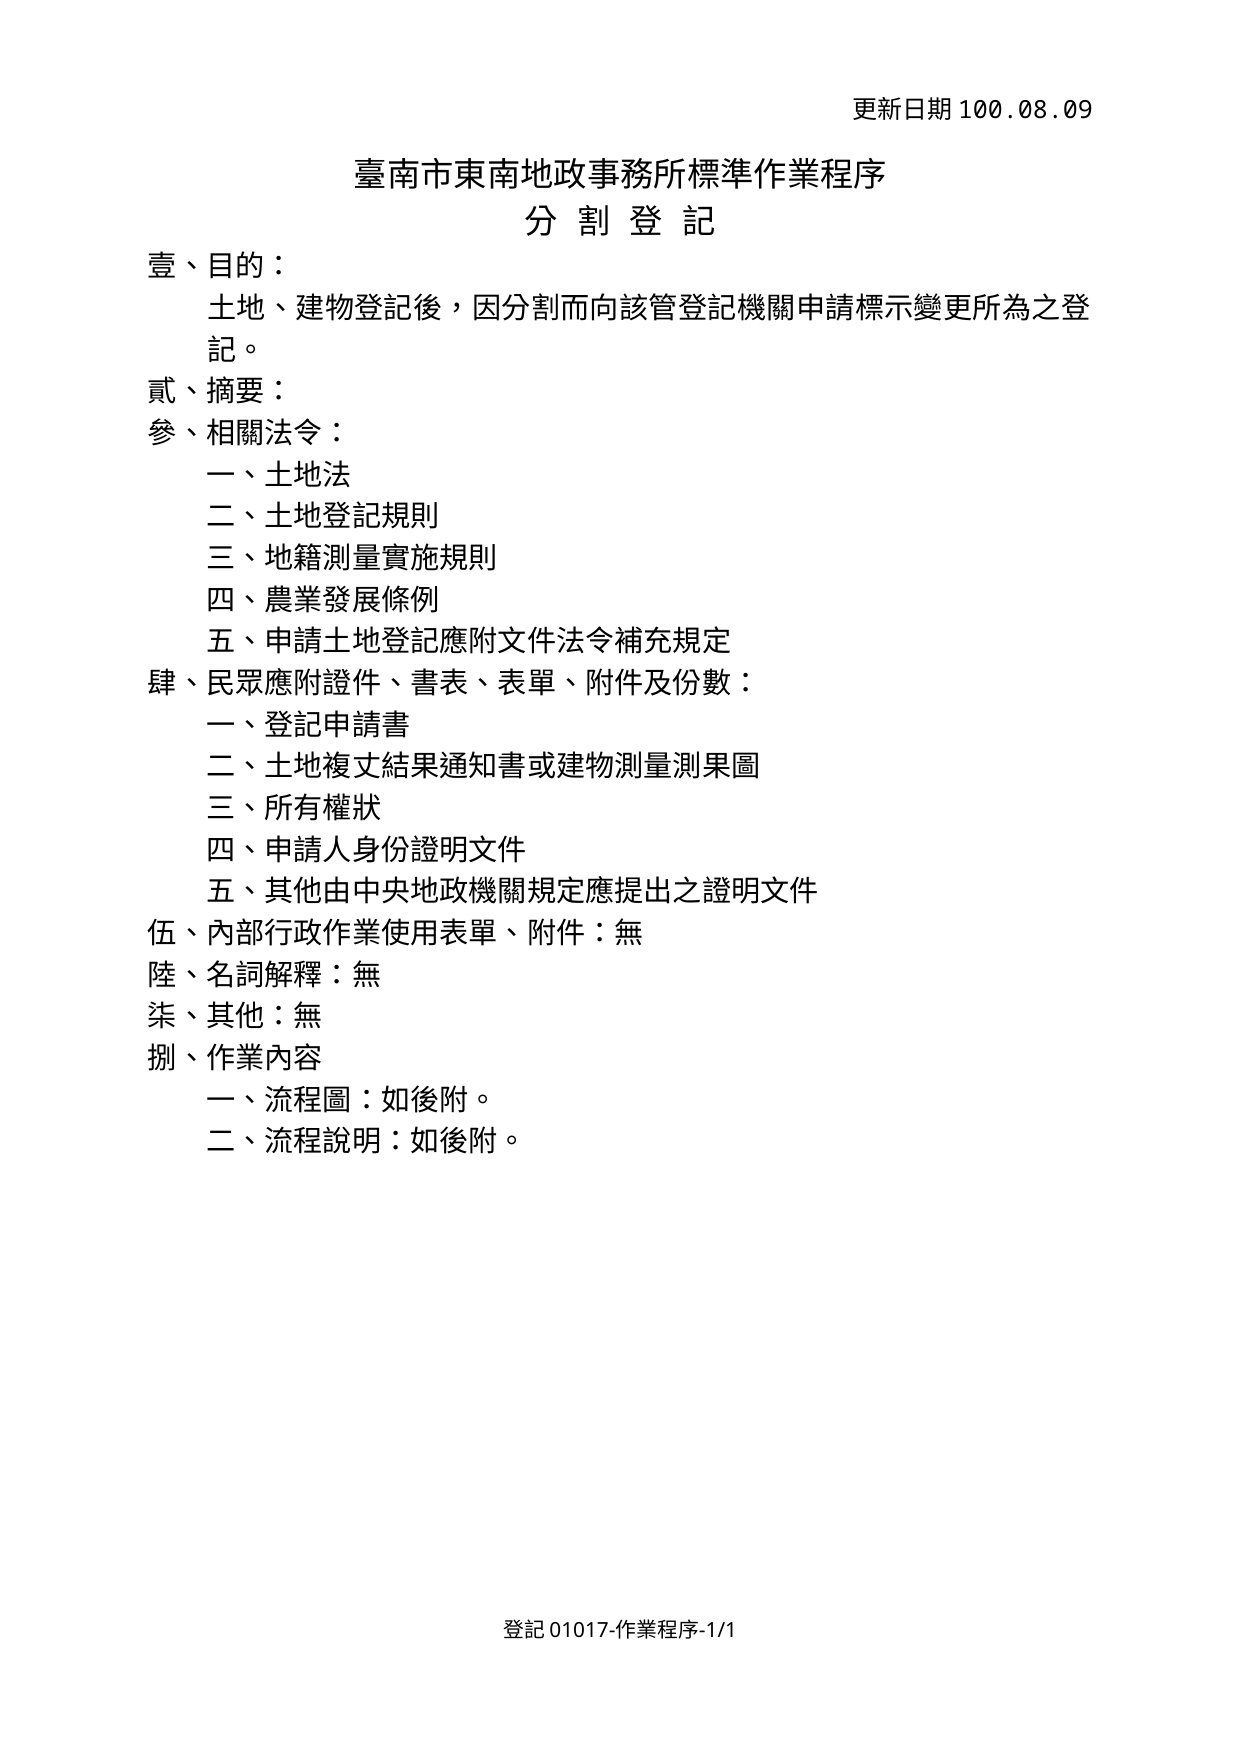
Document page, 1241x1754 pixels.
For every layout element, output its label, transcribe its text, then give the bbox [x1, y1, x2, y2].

text 二、流程說明：如後附。 [148, 1118, 1092, 1160]
text 四、農業發展條例 [148, 577, 1092, 618]
text 臺南市東南地政事務所標準作業程序 [118, 148, 1122, 196]
list 目的： [148, 243, 1092, 285]
text 五、申請土地登記應附文件法令補充規定 [148, 618, 1092, 660]
text 分割登記 [118, 196, 1122, 243]
text 三、所有權狀 [148, 785, 1092, 827]
text 四、申請人身份證明文件 [148, 827, 1092, 868]
text 一、登記申請書 [148, 702, 1092, 743]
list 名詞解釋：無 [148, 952, 1092, 993]
text 五、其他由中央地政機關規定應提出之證明文件 [148, 868, 1092, 910]
list 其他：無 [148, 993, 1092, 1035]
list 作業內容 [148, 1035, 1092, 1077]
text 一、流程圖：如後附。 [148, 1077, 1092, 1118]
text 二、土地登記規則 [148, 493, 1092, 535]
text 二、土地複丈結果通知書或建物測量測果圖 [148, 743, 1092, 785]
text 土地、建物登記後，因分割而向該管登記機關申請標示變更所為之登記。 [207, 285, 1092, 368]
list 內部行政作業使用表單、附件：無 [148, 910, 1092, 952]
list 民眾應附證件、書表、表單、附件及份數： [148, 660, 1092, 702]
list 摘要： [148, 368, 1092, 410]
text 一、土地法 [148, 452, 1092, 493]
list 相關法令： [148, 410, 1092, 452]
text 三、地籍測量實施規則 [148, 535, 1092, 577]
